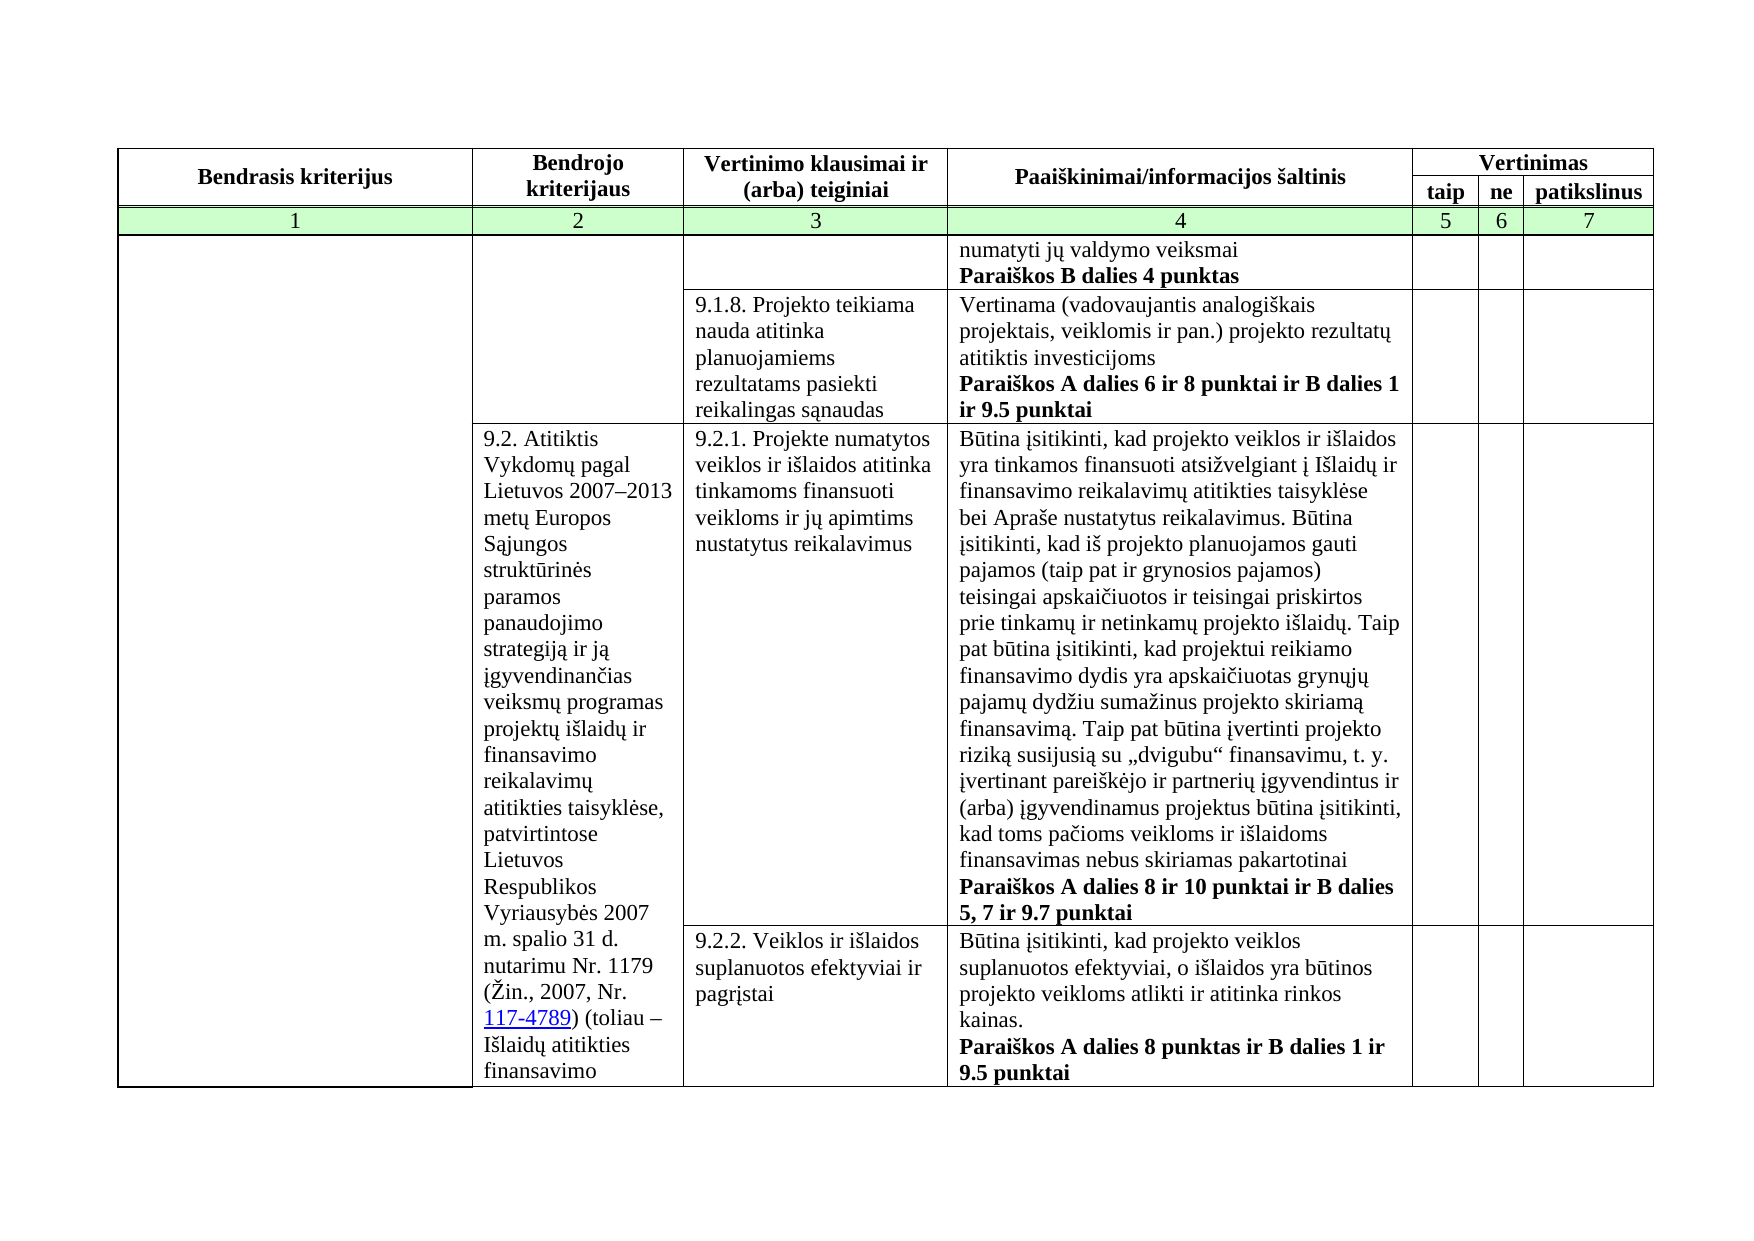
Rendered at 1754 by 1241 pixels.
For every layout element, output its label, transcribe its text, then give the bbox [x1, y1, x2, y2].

table_cell 2 [473, 208, 683, 234]
table_cell [1413, 236, 1478, 289]
table_cell [1413, 424, 1478, 925]
table_cell patikslinus [1524, 176, 1653, 204]
table_cell [1524, 290, 1653, 423]
table_cell [1524, 424, 1653, 925]
table_cell [1479, 290, 1523, 423]
table_cell Vertinama (vadovaujantis analogiškais projektais, veiklomis ir pan.) projekto rezultatų atitiktis investicijoms Paraiškos A dalies 6 ir 8 punktai ir B dalies 1 ir 9.5 punktai [948, 290, 1412, 423]
table_cell [684, 236, 947, 289]
table_cell 9.2. Atitiktis Vykdomų pagal Lietuvos 2007–2013 metų Europos Sąjungos struktūrinės paramos panaudojimo strategiją ir ją įgyvendinančias veiksmų programas projektų išlaidų ir finansavimo reikalavimų atitikties taisyklėse, patvirtintose Lietuvos Respublikos Vyriausybės 2007 m. spalio 31 d. nutarimu Nr. 1179 (Žin., 2007, Nr. 117-4789) (toliau – Išlaidų atitikties finansavimo [473, 424, 683, 1086]
table_header Paaiškinimai/informacijos šaltinis [948, 149, 1412, 204]
table_cell 5 [1413, 208, 1478, 234]
table_cell taip [1413, 176, 1478, 204]
table_cell 6 [1479, 208, 1523, 234]
table_cell [1413, 290, 1478, 423]
table_cell 1 [119, 208, 472, 234]
table_cell 9.1.8. Projekto teikiama nauda atitinka planuojamiems rezultatams pasiekti reikalingas sąnaudas [684, 290, 947, 423]
table_cell ne [1479, 176, 1523, 204]
table_cell numatyti jų valdymo veiksmai Paraiškos B dalies 4 punktas [948, 236, 1412, 289]
table_cell [473, 236, 683, 423]
table_cell [1479, 926, 1523, 1086]
table_cell Būtina įsitikinti, kad projekto veiklos ir išlaidos yra tinkamos finansuoti atsižvelgiant į Išlaidų ir finansavimo reikalavimų atitikties taisyklėse bei Apraše nustatytus reikalavimus. Būtina įsitikinti, kad iš projekto planuojamos gauti pajamos (taip pat ir grynosios pajamos) teisingai apskaičiuotos ir teisingai priskirtos prie tinkamų ir netinkamų projekto išlaidų. Taip pat būtina įsitikinti, kad projektui reikiamo finansavimo dydis yra apskaičiuotas grynųjų pajamų dydžiu sumažinus projekto skiriamą finansavimą. Taip pat būtina įvertinti projekto riziką susijusią su „dvigubu“ finansavimu, t. y. įvertinant pareiškėjo ir partnerių įgyvendintus ir (arba) įgyvendinamus projektus būtina įsitikinti, kad toms pačioms veikloms ir išlaidoms finansavimas nebus skiriamas pakartotinai Paraiškos A dalies 8 ir 10 punktai ir B dalies 5, 7 ir 9.7 punktai [948, 424, 1412, 925]
table_cell Būtina įsitikinti, kad projekto veiklos suplanuotos efektyviai, o išlaidos yra būtinos projekto veikloms atlikti ir atitinka rinkos kainas. Paraiškos A dalies 8 punktas ir B dalies 1 ir 9.5 punktai [948, 926, 1412, 1086]
table_cell 4 [948, 208, 1412, 234]
table_cell [1413, 926, 1478, 1086]
table_cell 7 [1524, 208, 1653, 234]
table_header Bendrasis kriterijus [119, 149, 472, 204]
table_cell 9.2.1. Projekte numatytos veiklos ir išlaidos atitinka tinkamoms finansuoti veikloms ir jų apimtims nustatytus reikalavimus [684, 424, 947, 925]
table_cell [119, 236, 472, 1086]
table_cell [1479, 424, 1523, 925]
table_cell [1524, 236, 1653, 289]
table_header Vertinimas [1413, 149, 1653, 175]
table_header Bendrojo kriterijaus vertinimo aspektai [473, 149, 683, 204]
table_cell [1524, 926, 1653, 1086]
table_cell 3 [684, 208, 947, 234]
table_cell [1479, 236, 1523, 289]
table_cell 9.2.2. Veiklos ir išlaidos suplanuotos efektyviai ir pagrįstai [684, 926, 947, 1086]
table_header Vertinimo klausimai ir (arba) teiginiai [684, 149, 947, 204]
